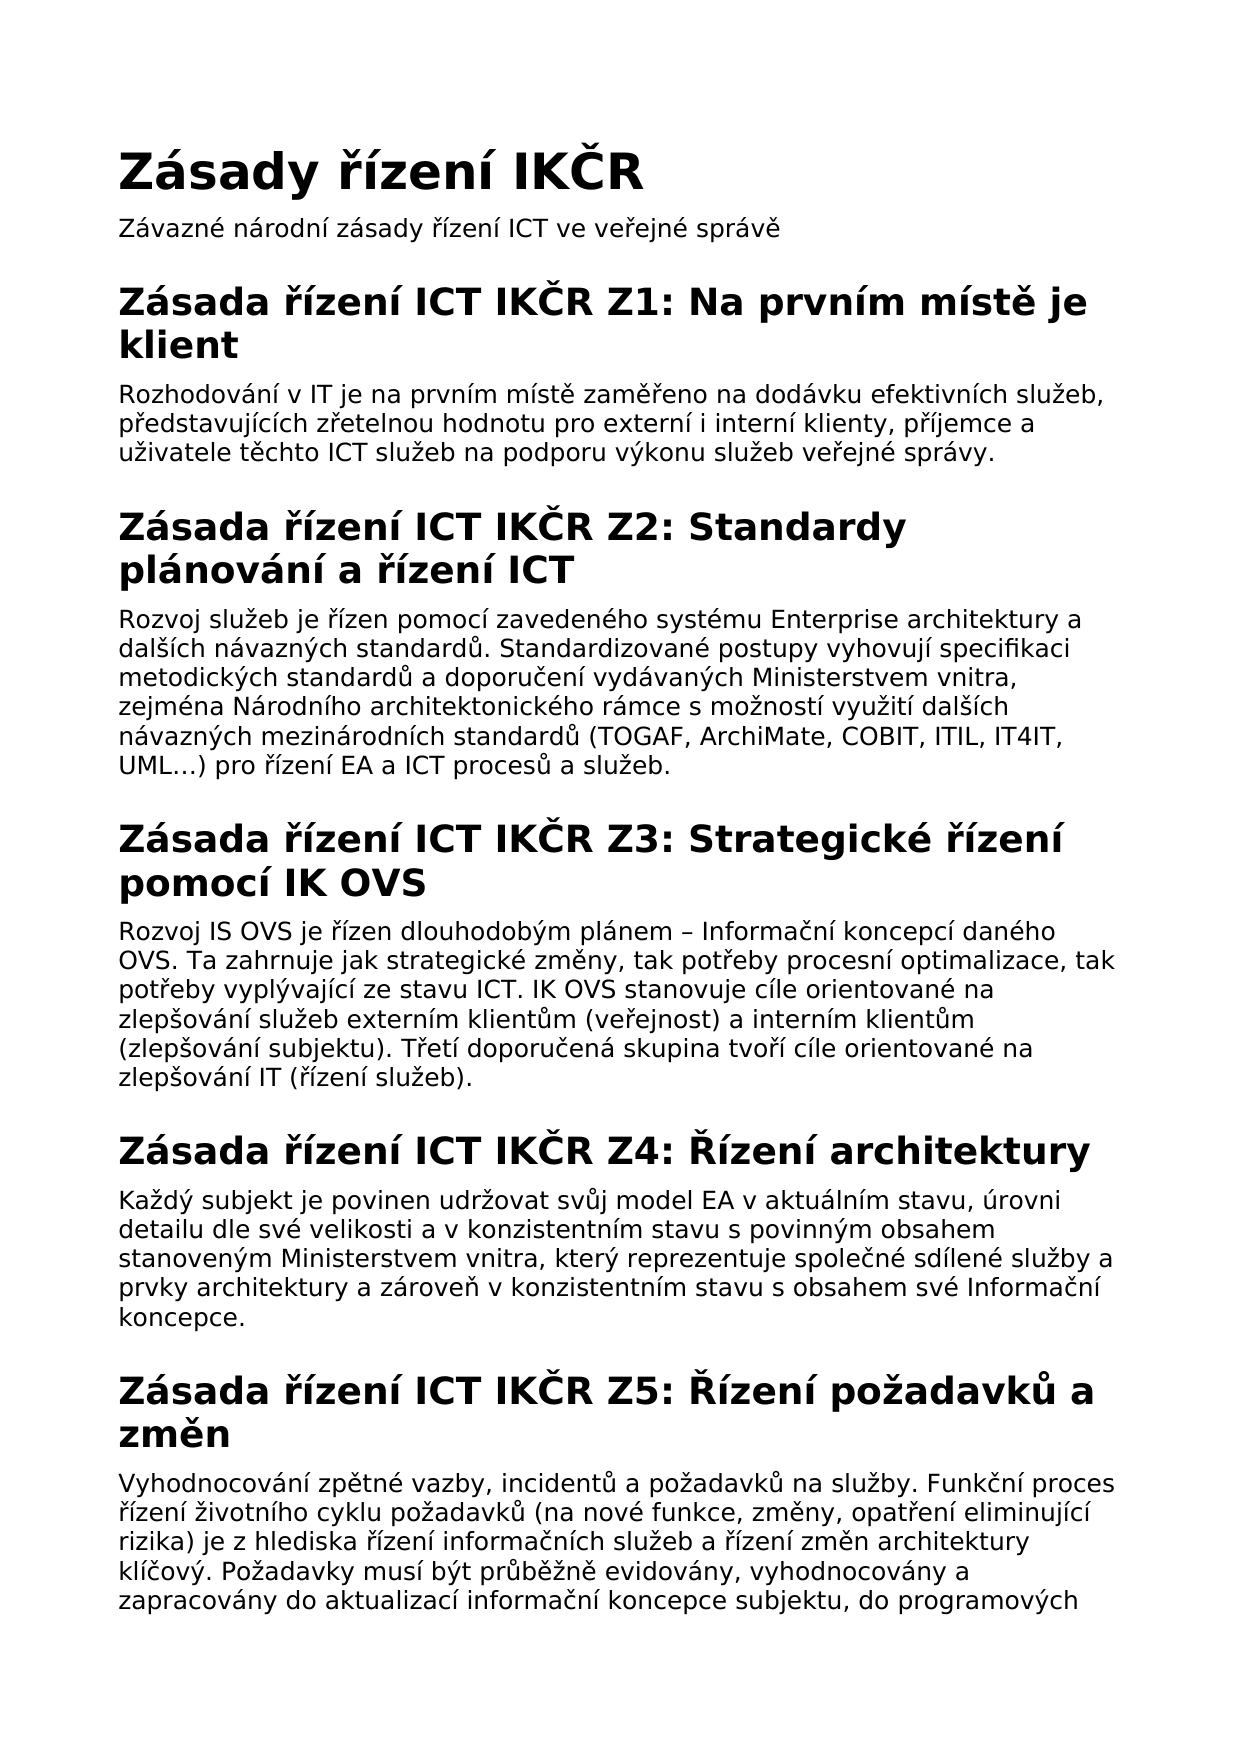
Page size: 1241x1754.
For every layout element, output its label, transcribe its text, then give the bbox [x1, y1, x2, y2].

subtitle Zásada řízení ICT IKČR Z3: Strategické řízení pomocí IK OVS [118, 818, 1122, 905]
subtitle Zásada řízení ICT IKČR Z5: Řízení požadavků a změn [118, 1369, 1122, 1457]
text Rozhodování v IT je na prvním místě zaměřeno na dodávku efektivních služeb, představujících zřetelnou hodnotu pro externí i interní klienty, příjemce a uživatele těchto ICT služeb na podporu výkonu služeb veřejné správy. [118, 380, 1122, 468]
subtitle Zásada řízení ICT IKČR Z2: Standardy plánování a řízení ICT [118, 505, 1122, 593]
text Každý subjekt je povinen udržovat svůj model EA v aktuálním stavu, úrovni detailu dle své velikosti a v konzistentním stavu s povinným obsahem stanoveným Ministerstvem vnitra, který reprezentuje společné sdílené služby a prvky architektury a zároveň v konzistentním stavu s obsahem své Informační koncepce. [118, 1186, 1122, 1332]
text Rozvoj služeb je řízen pomocí zavedeného systému Enterprise architektury a dalších návazných standardů. Standardizované postupy vyhovují specifikaci metodických standardů a doporučení vydávaných Ministerstvem vnitra, zejména Národního architektonického rámce s možností využití dalších návazných mezinárodních standardů (TOGAF, ArchiMate, COBIT, ITIL, IT4IT, UML…) pro řízení EA a ICT procesů a služeb. [118, 605, 1122, 780]
text Vyhodnocování zpětné vazby, incidentů a požadavků na služby. Funkční proces řízení životního cyklu požadavků (na nové funkce, změny, opatření eliminující rizika) je z hlediska řízení informačních služeb a řízení změn architektury klíčový. Požadavky musí být průběžně evidovány, vyhodnocovány a zapracovány do aktualizací informační koncepce subjektu, do programových [118, 1469, 1122, 1615]
subtitle Zásady řízení IKČR [118, 143, 1122, 201]
subtitle Zásada řízení ICT IKČR Z1: Na prvním místě je klient [118, 281, 1122, 368]
text Rozvoj IS OVS je řízen dlouhodobým plánem – Informační koncepcí daného OVS. Ta zahrnuje jak strategické změny, tak potřeby procesní optimalizace, tak potřeby vyplývající ze stavu ICT. IK OVS stanovuje cíle orientované na zlepšování služeb externím klientům (veřejnost) a interním klientům (zlepšování subjektu). Třetí doporučená skupina tvoří cíle orientované na zlepšování IT (řízení služeb). [118, 917, 1122, 1092]
text Závazné národní zásady řízení ICT ve veřejné správě [118, 214, 1122, 243]
subtitle Zásada řízení ICT IKČR Z4: Řízení architektury [118, 1130, 1122, 1173]
